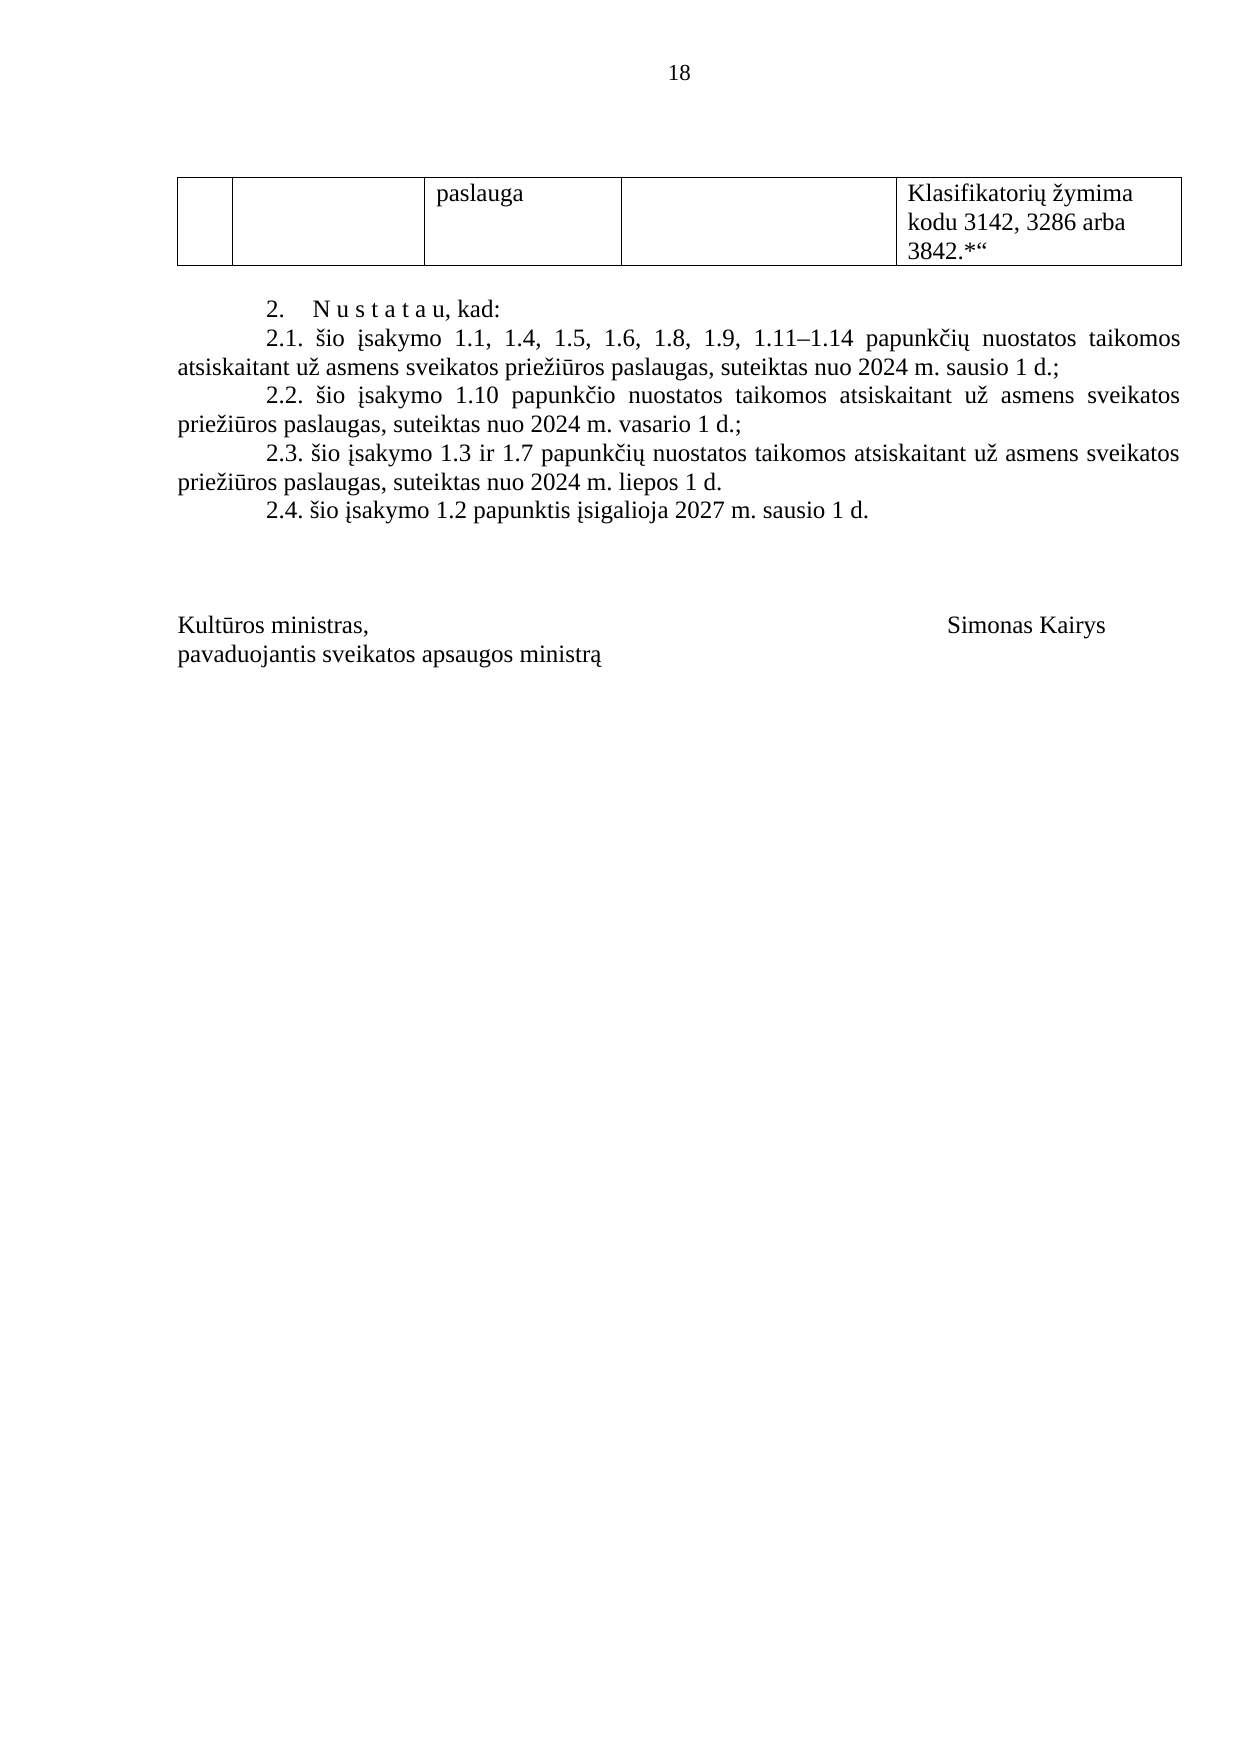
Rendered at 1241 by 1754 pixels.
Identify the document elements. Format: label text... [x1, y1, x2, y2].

text 2. N u s t a t a u, kad: [177, 294, 1181, 323]
text 2.1. šio įsakymo 1.1, 1.4, 1.5, 1.6, 1.8, 1.9, 1.11–1.14 papunkčių nuostatos taikomos atsiskaitant už asmens sveikatos priežiūros paslaugas, suteiktas nuo 2024 m. sausio 1 d.; [177, 323, 1181, 381]
table_header [233, 178, 424, 264]
table_header Klasifikatorių žymima kodu 3142, 3286 arba 3842.*“ [897, 178, 1181, 264]
text pavaduojantis sveikatos apsaugos ministrą [177, 639, 1181, 668]
table_header [178, 178, 232, 264]
text Kultūros ministras, Simonas Kairys [177, 611, 1181, 639]
table_header [622, 178, 896, 264]
table_header paslauga [425, 178, 621, 264]
text 2.2. šio įsakymo 1.10 papunkčio nuostatos taikomos atsiskaitant už asmens sveikatos priežiūros paslaugas, suteiktas nuo 2024 m. vasario 1 d.; [177, 381, 1181, 438]
text 2.3. šio įsakymo 1.3 ir 1.7 papunkčių nuostatos taikomos atsiskaitant už asmens sveikatos priežiūros paslaugas, suteiktas nuo 2024 m. liepos 1 d. [177, 438, 1181, 496]
text 2.4. šio įsakymo 1.2 papunktis įsigalioja 2027 m. sausio 1 d. [177, 496, 1181, 524]
